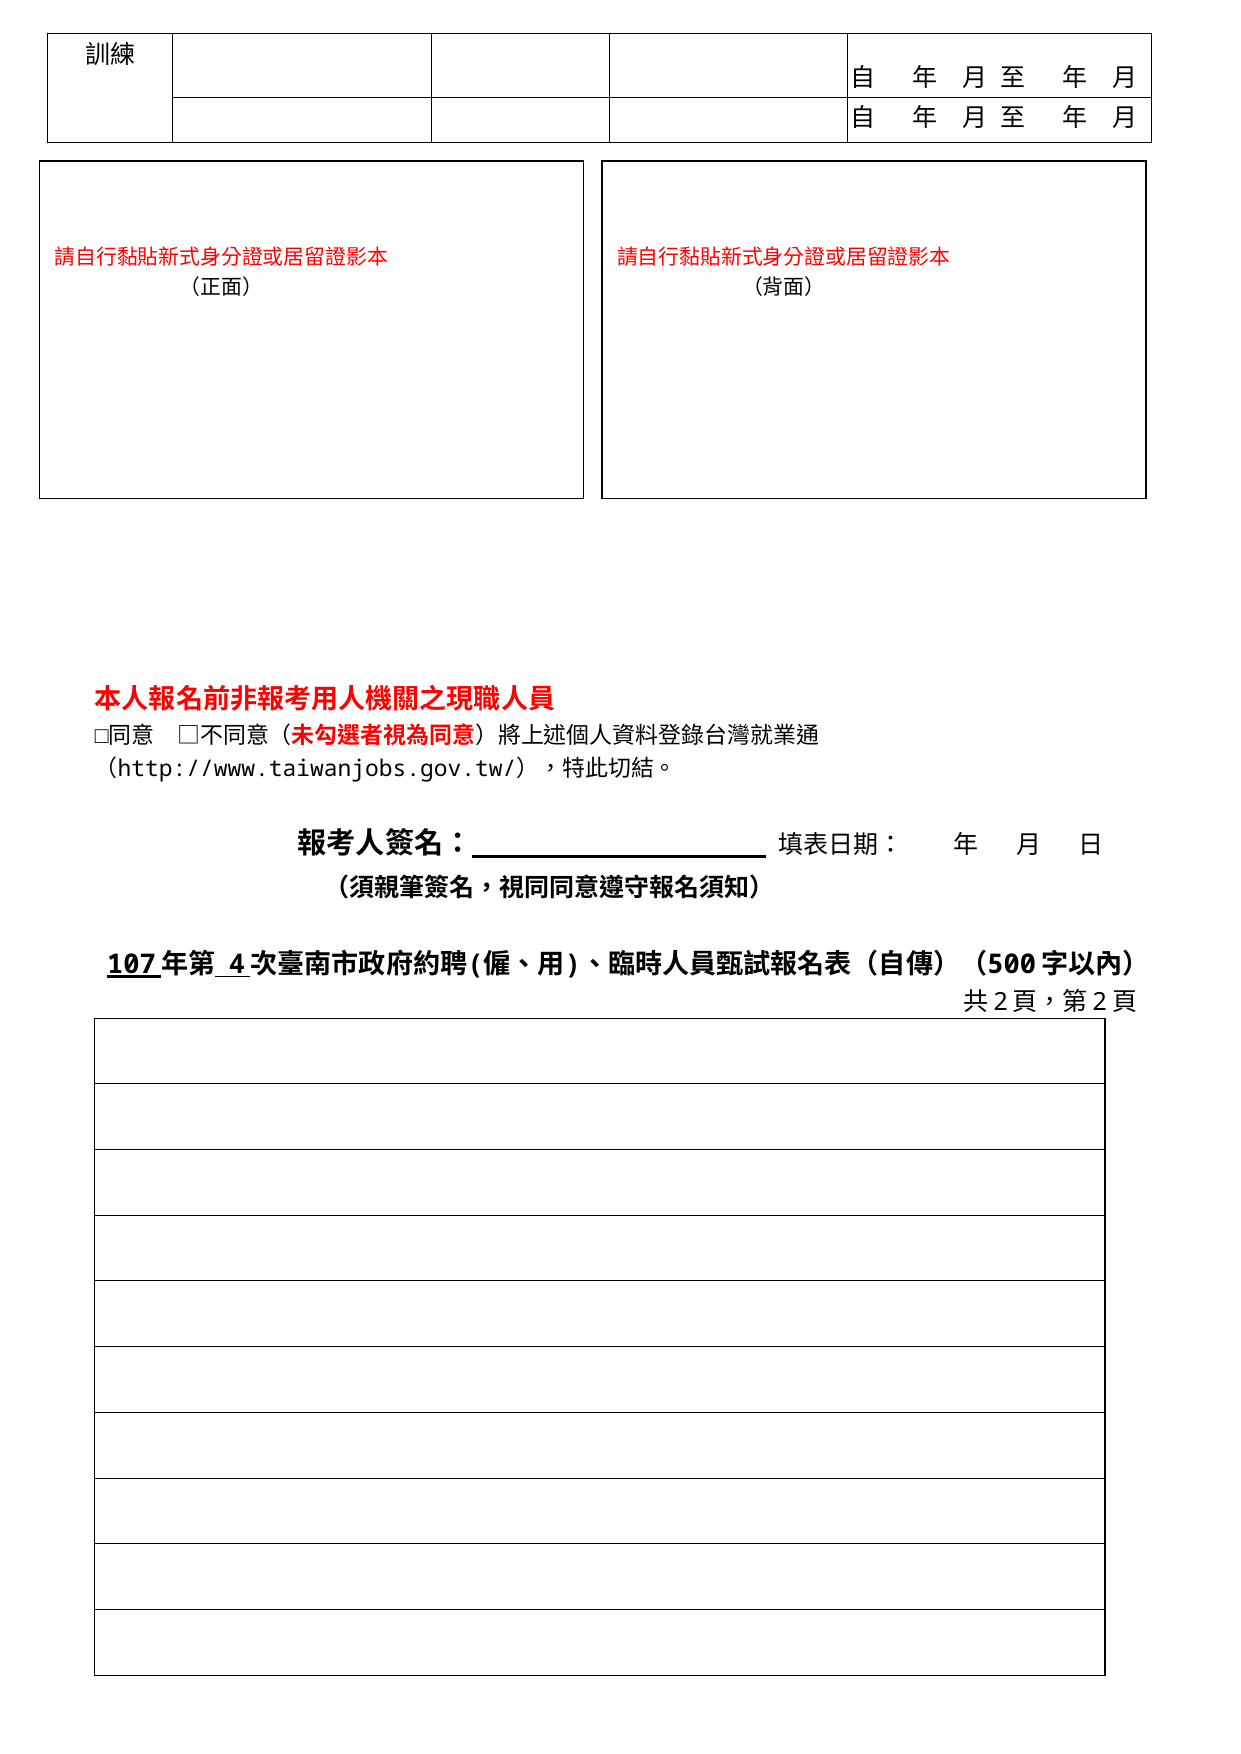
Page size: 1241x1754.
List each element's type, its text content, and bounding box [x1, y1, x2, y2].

table_header [95, 1019, 1104, 1083]
table_cell 訓練 [48, 34, 172, 142]
table_cell [95, 1150, 1104, 1214]
table_cell [173, 34, 431, 97]
table_cell [95, 1610, 1104, 1675]
text 107年第 4次臺南市政府約聘(僱、用)、臨時人員甄試報名表（自傳）（500字以內） [94, 942, 1162, 981]
text 本人報名前非報考用人機關之現職人員 [94, 677, 1162, 716]
table_cell 自 年 月 至 年 月 [848, 98, 1151, 142]
table_cell [610, 98, 847, 142]
text （須親筆簽名，視同同意遵守報名須知） [94, 863, 1003, 905]
table_cell 自 年 月 至 年 月 [848, 34, 1151, 97]
text □同意 □不同意（未勾選者視為同意）將上述個人資料登錄台灣就業通（http://www.taiwanjobs.gov.tw/），特此切結。 [94, 716, 1162, 783]
table_cell [95, 1479, 1104, 1543]
table_cell [432, 98, 609, 142]
table_cell [95, 1281, 1104, 1346]
table_cell [95, 1544, 1104, 1609]
table_cell [95, 1216, 1104, 1280]
text 共2頁，第2頁 [94, 981, 1137, 1017]
text 報考人簽名： 填表日期： 年 月 日 [94, 814, 1103, 863]
table_cell [432, 34, 609, 97]
table_cell [173, 98, 431, 142]
table_cell [95, 1413, 1104, 1477]
table_cell [95, 1347, 1104, 1412]
table_cell [610, 34, 847, 97]
table_cell [95, 1084, 1104, 1149]
